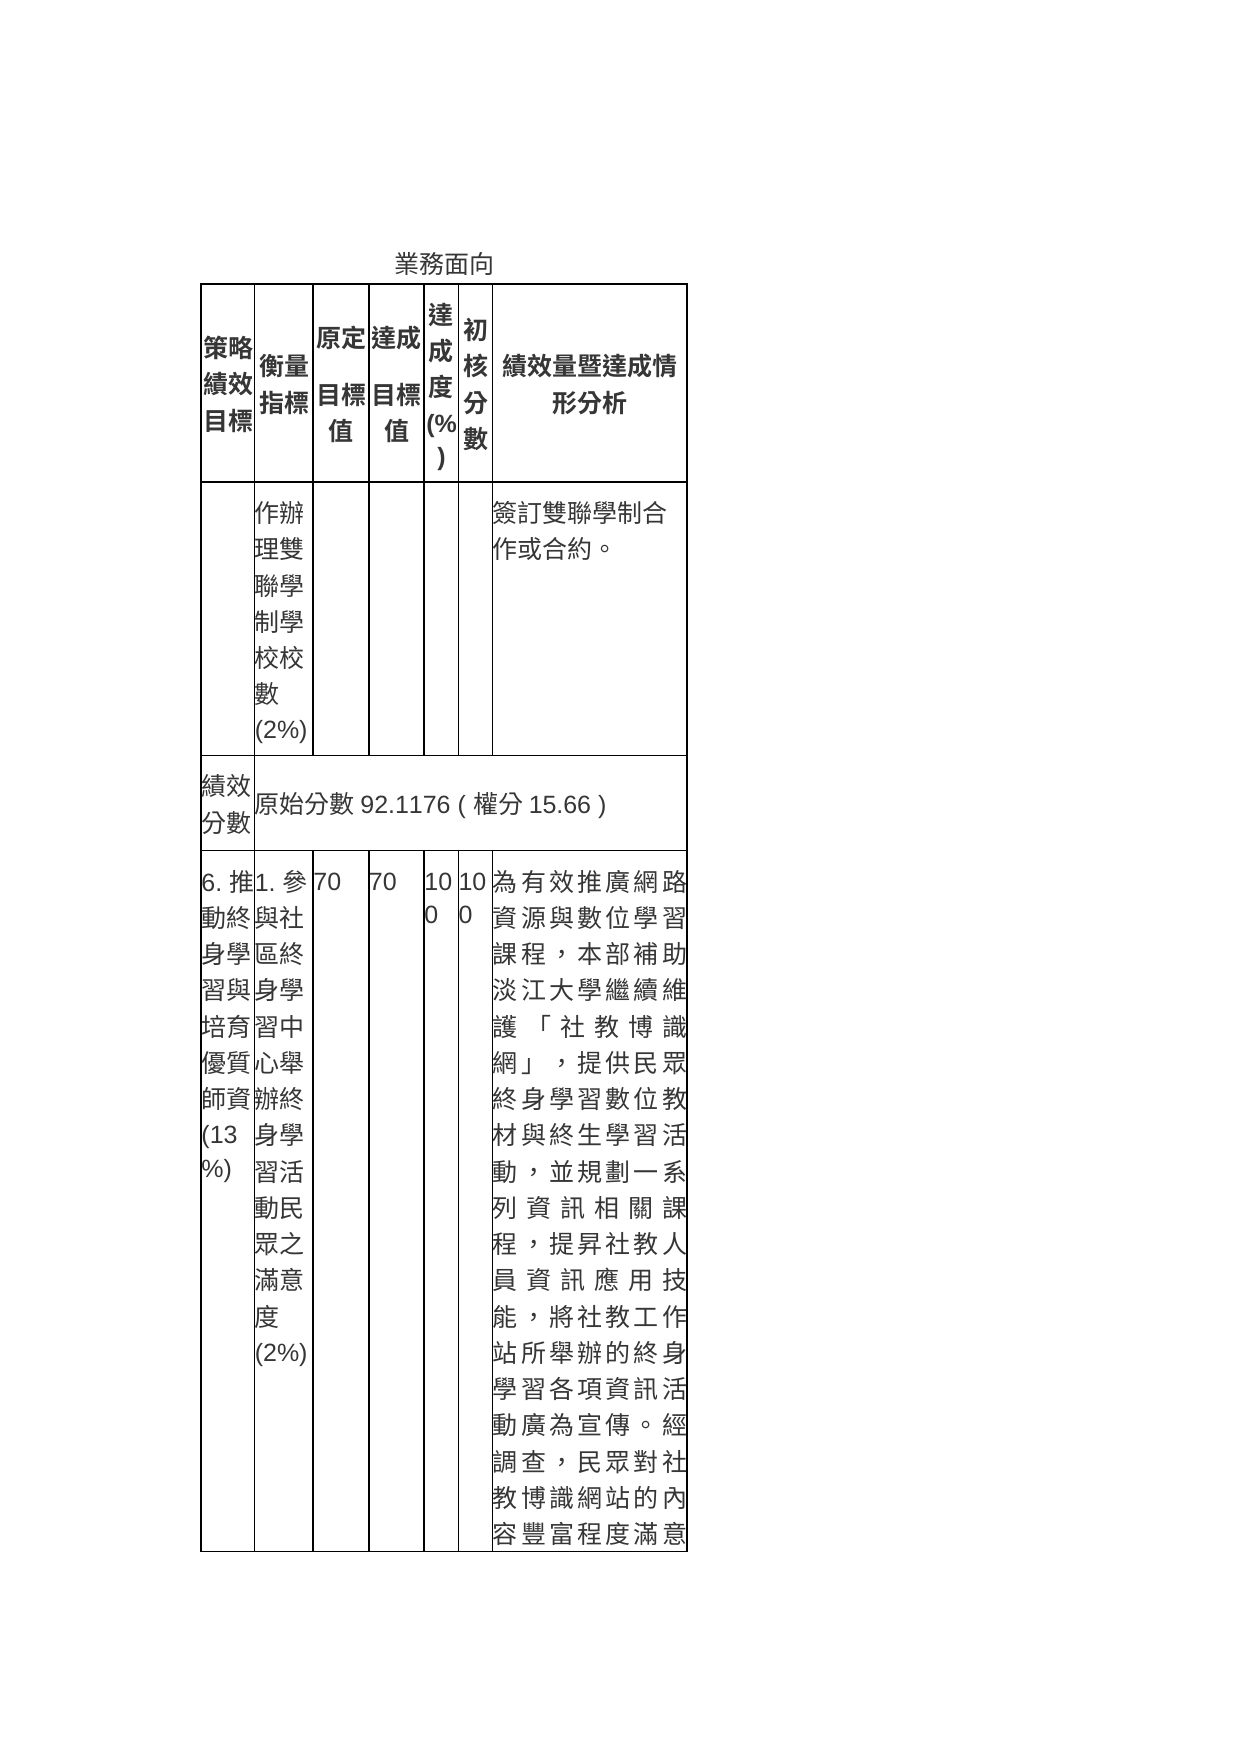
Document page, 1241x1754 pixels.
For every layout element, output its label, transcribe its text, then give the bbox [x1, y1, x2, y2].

table_cell 績效分數 [202, 756, 254, 850]
table_cell 原定 目標值 [314, 285, 368, 481]
table_cell 作辦理雙聯學制學校校數 (2%) [255, 483, 312, 755]
table_cell [459, 483, 492, 755]
table_cell [202, 483, 254, 755]
table_cell 1. 參與社區終身學習中心舉辦終身學習活動民眾之滿意度 (2%) [255, 851, 312, 1551]
table_header 業務面向 [201, 221, 687, 283]
table_cell [314, 483, 368, 755]
table_cell 達成度 (%) [425, 285, 458, 481]
table_cell 100 [425, 851, 458, 1551]
table_cell 原始分數 92.1176 ( 權分 15.66 ) [255, 756, 686, 850]
table_cell 衡量指標 [255, 285, 312, 481]
table_cell 達成 目標值 [370, 285, 423, 481]
table_header 教育部 94 年度施政績效報告 壹、前言 本部 94 至 97 年中長程施政計畫，從目標管理、全員參與及規劃機關整體發展願景著眼，依行政院規定從業務面向、人力面向及經費面向擬訂了 8 大策略績效目標及 54 項衡量指標， 94 年度績效目標是延續中程施政計畫之策略績效目標所訂定。 一、 提供弱勢地區與一般地區經濟弱勢之五足歲幼兒充分的就學機會，保障其受教的權益： 2 項衡量指標。 二、 全面改善國民教育品質，深化土地認同及適性教育： 6 項衡量指標。 三、 落實高中職社區化，均衡高中職教育資源，並健全公民意識： 6 項衡量指標。 四、 保障弱勢國民教育權，縮小城鄉資源落差，傳承並發揚族群文化： 8 項衡量指標。 五、 推動高等教育卓越化、國際化，促進產學合作： 10 項衡量指標。 六、 推動終身學習與培育優質師資： 9 項衡量指標。 七、 合理調整機關員額，建立活力政府： 9 項衡量指標。 八、 節約政府支出，合理分配資源： 4 項衡量指標。 為落實推動 94 年施政計畫，本部同仁仍一本教育乃百年樹人大業，竭力達成相關目標，整體成果豐碩。 貳、目標達成情形 一、業務面向 二、人力面向 三、經費面向 四、績效總分 業務面向原始分 97.47 分，權分 68.23 分 人力面向原始分 99.6 分，權分 14.94 分 經費面向原始分 100 分，權分 15 分 合計績效總分為 98.17 分 參、未達目標項目檢討 肆、績效總評 本部依業務面向、人力面向及經費面向擬訂了 8 大策略績效目標及 54 項衡量指標，雖業務面向之提升國小學生健康體位比率、提升學生規律運動人口比率、技專校院學生英文初級檢定通過比率、大學校院學生英文中級檢定通過比率、提高來台攻讀正式學位之外國學生人數、參與成人基本教育、補習教育、進修教育及空中大學人數、簽約案件數達成率等 7 項衡量指標，人力面向之終身學習（ 2 ）未能達成原訂目標值，目標達成誠屬同仁積極作為，雖有未達成的目標，但同仁仍競兢業業努力面對挑戰，因應改善。 未來四年本部仍以施政主軸「培養現代國民」、「建立臺灣主體性」、「拓展全球視野」、「強化社會關懷」為四大綱領，執行 13 項策略及 33 項行動方案。 這個施政主軸乃理念與實際之結合，以理念為基礎而衍生出策略與行動方案。秉持「回歸教育本質」、「完成個人」的施政理念，讓教育理念落實到每個個人，使其發揮最大潛能，完成自己。人能完成自我，即是完成國家，個人能力充分發揮即是國力的提升。 21 世紀的核心價值在於先進的創意與寬廣的視野，教育除激發個人的原創性外，亦應引導個人有寬廣的世界觀與長遠的歷史觀，因此，本部以「創意臺灣、全球布局－培育各盡其才新國民」作為施政的總目標。 伍、推動成果具體事蹟 一、 社區國中畢業生就近入學率逐年提升：以高一新生數為分母， 91 學年度就近入學率為 51.82 ﹪， 92 學年度就近入學率為 55.75 ﹪， 93 學年度就近入學率 57.89 ﹪， 92 至 93 學年度之總就近入學成長率達 2.14% 。 二、高中職學生休退學人數逐年減少： 92 至 93 學年度之高中職校學生休退學人數自 28,003 人驟減至 14,928 人。 三、高中職應屆畢業生未升學未就業人數逐年減少： 92 至 93 學年度之高中職校應屆畢業生未升學未就業人數自 34,403 人減少至 22,381 人。 四、家長接受度逐年提高： 94 年度高中職社區化政策民意接受度為 77.38 ﹪，近 8 成的家長皆接受高中職社區化政策的鼓勵學生就近及適性 ( 依性向、能力及興趣選擇學校就讀 ) 入學。 五、扶植社區發展特色：截至 94 年度，已重點補助 32 個適性學習社區。 六、 94 年度教育優先區計畫執行具體成果如下： ( 一 ) 推展親職教育活動：計補助 2828 校、 48332 場次，補助經費 64,096,458 元。 ( 二 ) 辦理學習弱勢學生之學習輔導：計補助 1817 校、 57889 班，補助經費 427,154,304 元。 ( 三 ) 補助文化資源不足學校發展教育特色：計補助 1068 校、 1300 項，補助經費 98,646,191 元。 ( 四 ) 修繕離島或偏遠地區師生宿舍：計補助 171 校、 238 式，補助經費 31,628,291 元。 ( 五 ) 充實學校基本教學設備：計補助 145 校、 153 案，補助經費 12,988,877 元。 ( 六 ) 充實學童午餐設施：計補助 267 校、 374 案，補助經費 30,406,035 元。 ( 七 ) 發展原住民教育文化特色及充實設備器材：計補助 322 校、 542 案，補助經費 40,754,724 元。 七、補助弱勢學生參加課業輔導所需費用：補助低收入戶、身心障礙、原住民及情況特殊學生參加費用，以縮短城鄉差距並落實弱勢照顧； 93 學年度第 2 學期計補助經費新台幣 43,830,463 元，受惠學童 9,413 名； 94 學年度第 1 學期計補助經費新台幣 32,403,667 元，受惠學童 9,476 名。 八、執行降低國中小班級學生人數計畫： ( 一 ) 本部自 87 學年度起執行降低國中小班級學生人數計畫，國小逐年降至 35 人編班，至 92 學年度達成全面以 35 人編班之目標。國中自 91 學年度起至 93 學年度逐年降至 38 人，預定至 96 學年度國中小全面降至 35 人編班。 ( 二 )94 學年度目標為國小一至六年級、國中一年級以每班 35 人編班，國中二、三年級以每班 38 人編班，國小達成率為 96.39% ，國中達成率為 87.24 ％。 九、關懷弱勢弭平落差、退休菁英風華再現、國中學生英文營： 94 年度共照顧 63,776 名國中小弱勢學生。 十、試辦「攜手計畫」：引進 500 名經濟弱勢大專生提供 1000 至 1500 名國中學習弱勢學生每週 6 小時之英文、數學課業輔 導。 十一、引進海外英語專長替代役男深入校園： 94 年度引進 35 名，協助偏遠地區國民中小學，改善英語化環境，並提昇英 語教學成效，受惠學童 1 萬 3,831 人。 十二、綜上，國民中小學學習低成就及教育資源不利學生直接接受學習生活照顧及輔導人數已達 9 萬 7,996 人以上。 十三、成立藝文團隊之中小學校數比率： 94 年度辦理之具體成果計有下列各項 ( 一 )94 年本部與原住民族委員會、文建會、內政部兒童局及中華民國原住民族知識經濟發展協會共同推動「全國原住民兒童母語歌謠才藝競賽」，分 4 區辦理初賽經過各分區激烈的初賽計有 14 校，於 5 月 21 日（星期六） 09 ： 00~17 ： 00 齊聚台北市國父紀念館進行總決賽，本部部長及政務次長均蒞會指導並頒獎。 ( 二 ) 本部與公共電視於 94 年 10 月 12 日共同假國立國父紀念館辦理「台灣囝仔，讚！ 2005 ~ 一人一樂器 一校一藝團」 25 個縣市政府成果展、 3 個教學攤位及 19 個學校表演晚會活動，本部部長親自前往觀賞及頒贈感謝獎盃於表演團體。 ( 三 )94 年高級中等學校計 174 校提報養成活力青少年實施計畫，共 291 場次約 40 萬人次，參加四項比賽學生約 7500 人次。 十四、本部補助各縣市政府辦理外籍配偶成人基本教育研習班計 786 班， 15,720 人參與學習、家庭教育中心辦理 908 場外籍配偶家庭教育活動， 計 35467 人參加、國中小補校人數計 8948 人、補助政府機關及民間團體辦理之教育學習活動計 26855 人，總計受益人數計 87000 人，達成原訂目標人數 86900 人，達成度 100% 。 十五、本部 94 年度補助各縣市政府辦理成人基本教育計畫，辦理成人基本教育研習班 2,136 班（含外籍配偶專班 786 班），參與人數 4 萬 2,720 人。另縣市政府並依計畫辦理師資研習、教學觀摩及宣導等相關活動，以增進業務推展成效。我國 15 歲以上國民不識字率已由 78 年之 7.11 ﹪（ 130 萬人）降至 93 年之 2.84 ﹪（ 52 萬人），達成度 100% 。 十六、本部為瞭解各級學校運動團隊設置及學生運動參與情形，以評估培養活力青少年及推動「一人一運動，一校五團隊計畫」政策執行績效，特委託台灣師大體育研究與發展中心進行問卷調查。有關團隊設置採網路問卷方式實施普查，填報時間為 94 年 10 月初至 12 月底，全國 4018 所學校皆上網填答，填答率 100 ％。學生運動參與情形依地區及學校班級數採分層隨機抽樣，抽測全國各級學校數 15 ％，計 600 所學校 59000 份問卷，回收 472 所 41432 份，回收率 78.67 ％。經分析後重要結果如下： ( 一 ) 各級學校學生規律運動人口 1. 學期中不含體育課每週運動天數三天以上整體平均為 46.2 ％，相較 93 年度含體育課 60.6 ％之比例 而言，規律運動人口有所提升。運動時間以 31-60 分鐘為主，運動持續時間達 30 分鐘以上者比例為 61.2% 。 2. 學期中各學級每周運動三天以上國小為 57.8 ％，國中為 40.7 ％，高中職為 25.6 ％，大專校院為 25.3 ％，呈現學級愈高比例愈低之情形。 3. 寒暑假期間的規律運動人口比例整體為 56.5 ％，各學級國小為 66.9 ％，國中為 54.8 ％，高中職為 39.4 ％，大專校院為 29.2 ％，與學期中比較小學約增加 9% ，國高中則提升了約 14% ，大專校院則提升不到 4% ，顯示大專校院學生寒暑假期間規律運動習慣的養成是首要突破的空間。整體運動持續時間則達 30 分鐘以上者比例為 68.4% ，較學期中增加 7.2% 的比例。 ( 二 ) 各級學校運動團隊設置情形 1. 全國各校運動團隊設置達五項團隊以上之學校， 94 年度學校運動團隊及學生參與情形調查發現：全國各校運動團隊設置達 5 個團隊以上之學校，國小達 63.55% ，國中提升到 79.86% ，高中職為 92.34% ，大專校院為 96.91% ，佔全國學校比例為 83.16 ％。基此，各級學校皆能達成設置率 80% 的政策目標。 2. 各級學校平均團隊數，小學平均每校 7.5 隊，國中 9.58 隊，高中職 14.12 隊，大專校院為 21.17 隊，學級間差異頗大，尤其小學與大專校院間有近三倍的差距。 3. 中小學成立團隊數較多的縣市前五名依序是嘉義市（ 17.73 隊）、台南市（ 12.78 隊）、台中市（ 12.62 隊）、台北市（ 12.14 隊）、新竹市（ 11.4 隊），較少的則是澎湖縣、台東縣、南投縣、高雄縣及雲林縣等較偏遠縣份，但平均也都有五隊以上，顯示城鄉間差異大。 ( 三 ) 運動代表隊成立與活動情形 1.94 年度全國各級學校運動代表隊共有 19573 隊，平均每校有 4.88 隊，較 93 年度之 4.5 隊，提升 0.38 個百分點，顯示政策推動績效良好。 2. 各學級中平均大專校院每校有 12.39 隊最高，高中職平均每校 5.65 隊，國中每校 5.04 隊；國小每校 4.24 隊，往下依序遞減，與 92 年度相較，國小及大專分別提昇 0.54 及 0.69 隊，國中及高中職則分別減少 0.36 隊及 0.05 隊，顯示升學壓力較重的中學階段運動代表隊設置較難突破，有待繼續努力。 3. 整體運動代表隊活動情形，平均每週練習次數為 3.49 次，參加校際交流的百分比為 91.72% ，較 93 年減少了 1.28% ，可能係因學校財政困難，比賽經費不足因而影響校際交流的比例，也因比賽機會減少導致每週練習次數降低 0.21% ，有關學校運動代表隊比賽經費不足的問題亟需克服。 4. 整體運動代表隊成立最普遍的前五種種類依序為田徑、籃球、跆拳道、桌球、游泳，與 93 年度完全相同。依性別而言男生為田徑、籃球、跆拳道、桌球、游泳， 5. 女生則為田徑、跆拳道、桌球、籃球、游泳，男生籃球隊較普遍。 ( 四 ) 運動社團成立與活動情形 1.94 年度全國各級學校運動社團共有 17361 個，平均每校 4.33 個，較 93 年度之 5.2 個降低 0.87 個百分點，由於中小學之社團通常依班級數開設，因此社團數減少可能與少子化現象，各級學校班級數下降有關，未來應正視此問題，讓學生能保有多元化運動社團活動權利。 2. 平均大專校院每校 8.78 個最高，往下依序遞減，高中職每校 8.47 個；國中 4.54 個；國小 3.26 個。各級學校皆略有降低，但以大學校院減少 1.62 個最為嚴重，值得正視。 3. 運動社團活動情形，平均每週活動次數為 1.97 次，較 93 年度 2.24 次降低 0.27 次，參加校際交流的百分比為 57.21 ％，較 93 年度 61.30 ％降低 4.09 ％，經費問題可能亦是影響校際交流活動舉辦、參與的重要因素，連帶影響活動次數。此外九年一貫課程實施後，發現數學、語文領域授課時數偏低許多時間用以補強教學，亦可能是影響因素。 4. 成立運動社團最普遍的前五種種類依序為籃球、田徑、桌球、跆拳道、羽球，與 93 年度比較，次序不變。 綜觀上述調查結果，教育部「一人一運動，一校五團隊」之政策推展具有實質績效，在規律運動人口提昇及學校運動團隊設置上皆達成指標，惟運動社團部分較 93 年度略有下降，尤其小學部分較不理想，且城鄉間差異大，探討其原因可能與人口變遷導致學校班級數減少有關，在未來體育政策擬定上宜有所因應。而各級學校學生對體育課的喜歡程度皆相當高，但目前的體育課節數卻不能滿足學生需求，尤其是中小學生，更應重視其需求速謀對策，解決體育課時數不足之問題，以免對其身心發展與體適能造成影響。 十七、提高來台攻讀正式學位之外國學生人數推動成果具體事蹟： 本計畫自推動以來，各大專院校為招收外國學生，紛紛致力於課程發展 ( 如設計英語學程 ) 及校園環境營造等等改進措施，已帶動學校營造整體環境，啟動高等教育國際化的進程，為教育產業化奠下根基，也因外國學生的引進，我國學生在校園中，可以與各國學生一同學習、比較、競爭，讓學生在大學階段，即在國際比較下提早接受國際化的刺激與薰陶，爰此， 2005 年己有雜誌將各校招收外國學生及國際化程度，列為推薦各校研究所課程重要指標，顯見在質的方面本案己發揮帶動提升高等教育品質、優質人口結構的功能。而因學校積極出國參加各國教育展宣傳招生，無形中亦提昇我國高等教育在國際的能見度。 且為推動本案，本部與外交部、國科會、經濟部共同設置臺灣獎學金， 2004 年提供 555 名， 2005 年提供 713 名，提供包括邦交國在內的 80 餘國國家學生來臺進修學位，引起各界關注，包括各國元首政要等外賓來訪時，均要求會見該國留臺學生，顯見其重視程度及本案所發揮的增進國際友誼功能已受肯定；該等學生學成時，可留臺就業，為我國產業所用，亦或返回其母國，將臺灣經驗帶回，為友邦的國家發展培育人才，促進國家合作發展。 而在量的方面，「吸引外國學生來臺留學」辦理第 1 年， 2004 年度外國學生人數已有明顯成長，在我國攻讀學位之外國學生，從 2003 年之 1,568 人增加至 2004 年度 1,960 人，成長率 25% ； 2005 年度更成長至 2,853 人，成長率 46% ，為歷年來人數最多者；且在外國學生來源國 (91 年 62 國、 94 年 93 國 ) 及招收外國學生學校數 (91 年 59 校、 94 年 98 校 ) 方面亦均有成長。 十八、鼓勵國外留學計畫推動具體事蹟： 推動鼓勵國外留學計畫已見績效。 94 年度赴八大主要留學國家之簽證人數已由 93 年之 30728 人增至 32499 人，比原定達成目標人數 31800 人超前。為擴大「鼓勵國外留學」受惠人數， 94 年編列 618 ， 205 ， 000 元年度預算，用於選送 94 年第一季榜示錄取之 93 年公費留考公費生 75 名、博士後研究生 22 名、留學獎學金生 104 名以及另拔擢 36 名「專案培育留學獎學金生」；調高公費生生活費標準；協助中低收入家庭之學生 2039 人申請留學貸款，在國外修習碩、博士學位以及配合外國政府及機構贈我獎學金協助遴選學生 190 名出國研修。另配合並協助國科會及經建會辦理 94 年「菁英留學 - 專案擴增留學計畫」甄試兩梯次共錄取 143 人及「專案擴增大學自行選送人才出國研修」審查結果，教師部份共計補助 19 校 48 名；學生部份則計補助 20 校 130 名學生出國研修。 94 年致力增加公費留學名額，於 12 月 5 日公告錄取公費留學生 84 名。加強自費生留學輔導方面，完成整合留學資訊，設立及充實中華民國留學資訊站；於台灣北、中、南、東部共辦理 8 場留學宣導會，並輔導、補助及派員出席大學校院及全國 8 處留學資料參考室所在之社教單位辦理留學新生座談及留學講座；協助各國駐台單位舉辦之教育展活動，吸引學生前往參觀。 十九、推動創意教師行動研究計畫：鼓勵大學協助中小學校教師進行以創造力培育為核心之行動研究計畫補助有 20 項計畫，計有 20 所大專院校、 17 所高中職國中小、 6 所幼稚園參與。 二十、推動創意學子多元培育計畫：針對高中職學生，辦理高中職學生智慧鐵人創意競賽暨國際邀請賽，第一屆共 126 隊 756 學生參與、第二屆共 465 隊 2788 學生、第三屆共 703 隊 4218 學生，計有二百多所高中職學校參與其中。 二十一、推動創意智庫數位創新計畫： ( 一 ) 建置創造力案例、教學之交流平台，建構完整創造力知識庫，公開各界查詢使用。 ( 二 ) 辦理數位典藏．創意教學推廣活動，由大學校院協同大學以下學校建置以培育學生創造力為導向之數位內容，並落實於教學現場。 ( 三 ) 成立創造力教育重點資料中心，完整收集教育、社會、文化、傳播、產業等六大領域創意、創新、創造力、創業資料。 ( 四 ) 完成創造力教育數位化人才庫，逐年增修。 ( 五 ) 建立創造力計畫數位歷程資料庫，提供創造力教育學者進行後設研究分析之用。 ( 六 ) 完成 14 國創造力人物、機構資料庫（中英文），逐年檢視增修。 ( 七 ) 完成台灣創造力教育實況（中英文）數位及文本資料，逐年檢視增修。 ( 八 ) 完成數位化創意百科，持續蒐集創造力理論、創造思考技法、創造力辭庫、創造力教學、創造力研究、創造與發明、創造與生活、創造力資源、創造力活動、其他等數千多筆資料。 二十二、持續辦理大專校院創意發想與實踐聯合課程及實作觀摩競賽，共 46 校參與。 二十三、持續辦理創意學養計畫，計有 7 所大學校院建築系所共同發展大學專業領域創意教材及學理 新知。 二十四、結合專家學者、教師團隊、民間團體及業者約 370 個機構單位建置六大學習網， 94 年完成第二年建置內容。累計開發中小學數位學習內容 13,000 單元 ( 教材 3383 單元、教案 1298 筆、素材 5120 筆、學習單 1255 筆及測驗題 1429 筆 ) 及相關網站整合機制。並成立各縣市六大網推廣學校 150 校及結合各縣市資訊融入教學成效績優學校約 80 所，協助網站經營及資訊融入教學應用推廣。（入口網址：＆ lt;http://learning.edu.tw ＆ gt; ） [192, 158, 1048, 1562]
table_cell 初核分數 [459, 285, 492, 481]
table_cell [425, 483, 458, 755]
table_cell 為有效推廣網路資源與數位學習課程，本部補助淡江大學繼續維護「社教博識網」，提供民眾終身學習數位教材與終生學習活動，並規劃一系列資訊相關課程，提昇社教人員資訊應用技能，將社教工作站所舉辦的終身學習各項資訊活動廣為宣傳。經調查，民眾對社教博識網站的內容豐富程度滿意 [493, 851, 686, 1551]
table_cell 100 [459, 851, 492, 1551]
table_cell 簽訂雙聯學制合作或合約。 [493, 483, 686, 755]
table_cell 70 [314, 851, 368, 1551]
table_cell 6. 推動終身學習與培育優質師資 (13%) [202, 851, 254, 1551]
table_cell 績效量暨達成情形分析 [493, 285, 686, 481]
table_cell 70 [370, 851, 423, 1551]
table_cell [370, 483, 423, 755]
table_cell 策略績效目標 [202, 285, 254, 481]
